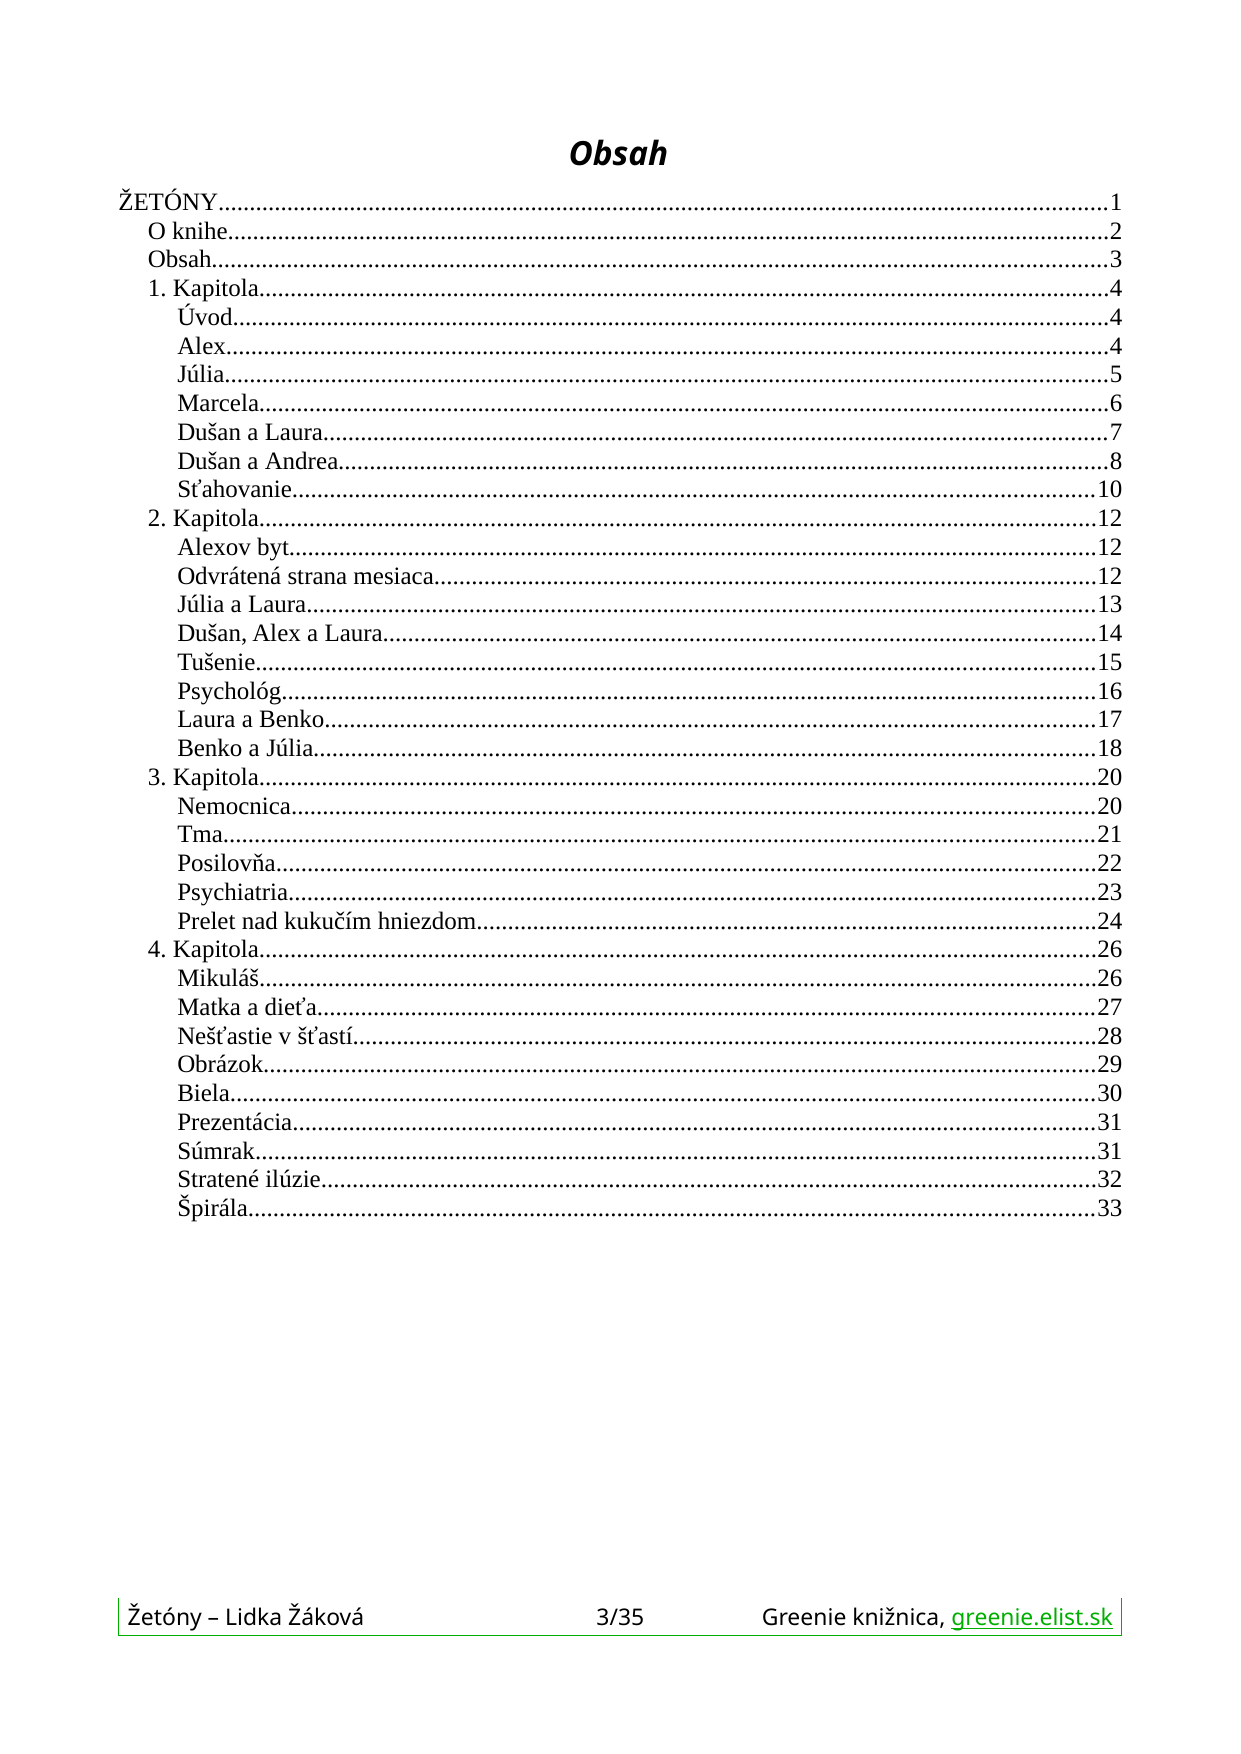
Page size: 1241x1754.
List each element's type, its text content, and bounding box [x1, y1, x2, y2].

text Psychiatria 23 [177, 877, 1122, 906]
text Marcela 6 [177, 388, 1122, 417]
text 4. Kapitola 26 [148, 934, 1122, 963]
text Biela 30 [177, 1078, 1122, 1107]
text Prezentácia 31 [177, 1107, 1122, 1136]
text Špirála 33 [177, 1193, 1122, 1222]
text Júlia 5 [177, 359, 1122, 388]
text Dušan a Andrea 8 [177, 446, 1122, 474]
text Odvrátená strana mesiaca 12 [177, 561, 1122, 589]
text Súmrak 31 [177, 1136, 1122, 1164]
text Nemocnica 20 [177, 791, 1122, 819]
text Úvod 4 [177, 302, 1122, 331]
text 3. Kapitola 20 [148, 762, 1122, 791]
subtitle Obsah [118, 130, 1122, 175]
text Dušan a Laura 7 [177, 417, 1122, 446]
text Sťahovanie 10 [177, 474, 1122, 503]
text Alexov byt 12 [177, 532, 1122, 561]
text Obrázok 29 [177, 1049, 1122, 1078]
text Dušan, Alex a Laura 14 [177, 618, 1122, 647]
text Posilovňa 22 [177, 848, 1122, 877]
text Laura a Benko 17 [177, 704, 1122, 733]
text O knihe 2 [148, 216, 1122, 244]
text Matka a dieťa 27 [177, 992, 1122, 1021]
text Obsah 3 [148, 244, 1122, 273]
text Tma 21 [177, 819, 1122, 848]
text Alex 4 [177, 331, 1122, 359]
text Benko a Júlia 18 [177, 733, 1122, 762]
text Prelet nad kukučím hniezdom 24 [177, 906, 1122, 934]
text 2. Kapitola 12 [148, 503, 1122, 532]
text Mikuláš 26 [177, 963, 1122, 992]
text Tušenie 15 [177, 647, 1122, 676]
text 1. Kapitola 4 [148, 273, 1122, 302]
text Stratené ilúzie 32 [177, 1164, 1122, 1193]
text Psychológ 16 [177, 676, 1122, 704]
text Júlia a Laura 13 [177, 589, 1122, 618]
text ŽETÓNY 1 [118, 187, 1122, 216]
text Nešťastie v šťastí 28 [177, 1021, 1122, 1049]
